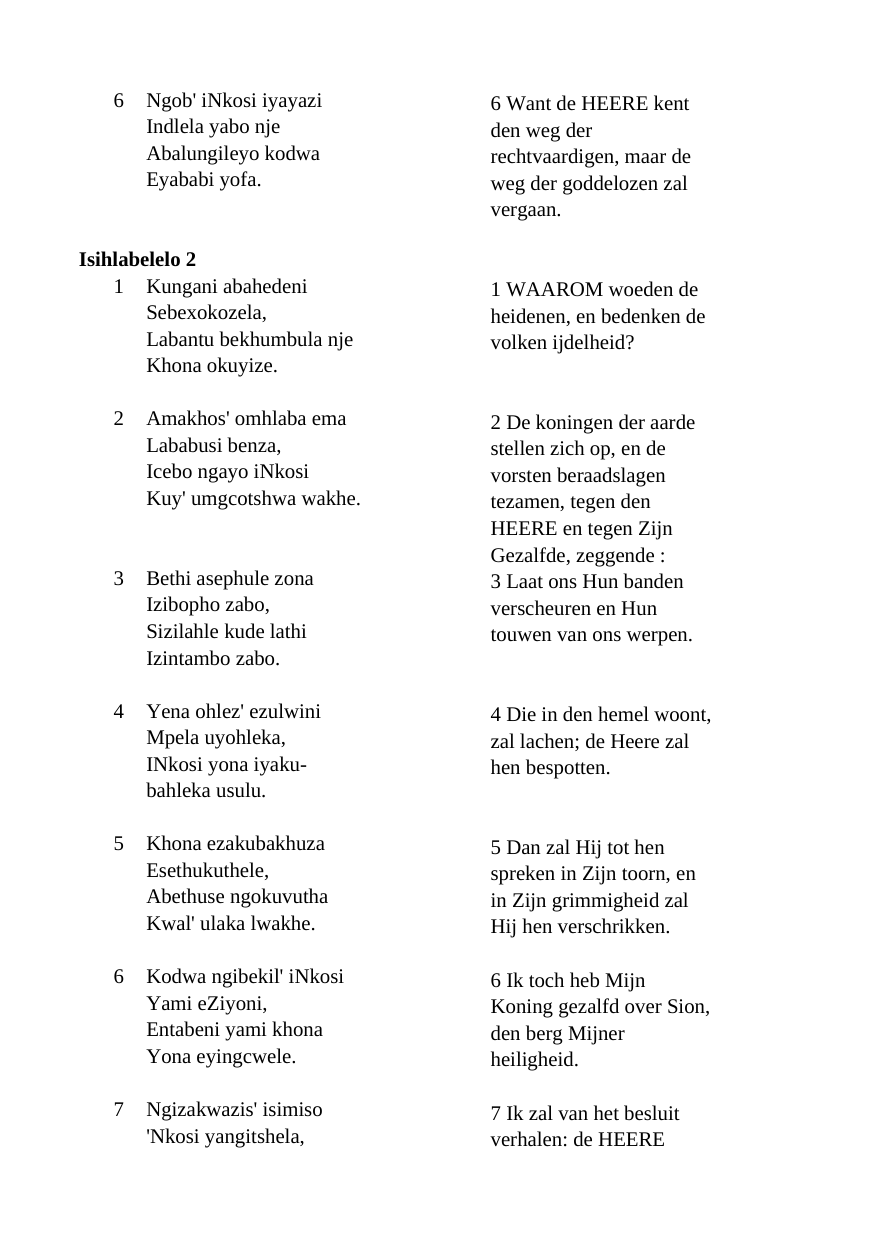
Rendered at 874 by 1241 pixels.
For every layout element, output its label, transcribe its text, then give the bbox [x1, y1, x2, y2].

table_cell [68, 912, 135, 938]
table_cell [135, 939, 479, 965]
table_cell verhalen: de HEERE [479, 1125, 796, 1151]
table_cell Eyababi yofa. [135, 168, 479, 195]
table_cell verscheuren en Hun [479, 593, 796, 620]
table_cell den berg Mijner [479, 1018, 796, 1045]
table_cell 1 WAAROM woeden de [479, 275, 796, 301]
table_cell Lababusi benza, [135, 434, 479, 460]
table_cell heidenen, en bedenken de [479, 301, 796, 328]
table_cell Kodwa ngibekil' iNkosi [135, 965, 479, 992]
table_cell [68, 460, 135, 487]
table_cell [68, 115, 135, 142]
table_cell [135, 381, 479, 407]
table_cell [68, 487, 135, 513]
table_cell 6 [68, 965, 135, 992]
table_cell volken ijdelheid? [479, 328, 796, 354]
table_cell hen bespotten. [479, 753, 796, 779]
table_cell Indlela yabo nje [135, 115, 479, 142]
table_cell [479, 221, 796, 248]
table_cell 4 [68, 700, 135, 726]
table_cell [135, 806, 479, 832]
table_cell stellen zich op, en de [479, 434, 796, 460]
table_cell Entabeni yami khona [135, 1018, 479, 1045]
table_cell [68, 434, 135, 460]
table_cell [135, 195, 479, 221]
table_cell 6 [68, 89, 135, 115]
table_cell 'Nkosi yangitshela, [135, 1125, 479, 1151]
table_cell 1 [68, 275, 135, 301]
table_cell 7 Ik zal van het besluit [479, 1098, 796, 1124]
table_cell Kungani abahedeni [135, 275, 479, 301]
table_cell [68, 328, 135, 354]
table_cell 4 Die in den hemel woont, [479, 700, 796, 726]
table_cell [68, 779, 135, 806]
table_cell [479, 673, 796, 699]
table_cell 3 Laat ons Hun banden [479, 567, 796, 593]
table_cell vergaan. [479, 195, 796, 221]
table_cell 7 [68, 1098, 135, 1124]
table_cell Amakhos' omhlaba ema [135, 407, 479, 434]
table_cell [68, 753, 135, 779]
table_cell [68, 142, 135, 168]
table_cell [68, 1071, 135, 1098]
table_cell [68, 168, 135, 195]
table_cell [68, 381, 135, 407]
table_cell [68, 354, 135, 381]
table_cell Yena ohlez' ezulwini [135, 700, 479, 726]
table_cell [479, 248, 796, 274]
table_cell [135, 540, 479, 567]
table_cell [135, 1071, 479, 1098]
table_cell den weg der [479, 115, 796, 142]
table_cell HEERE en tegen Zijn [479, 514, 796, 540]
table_cell [68, 540, 135, 567]
table_cell tezamen, tegen den [479, 487, 796, 513]
table_cell in Zijn grimmigheid zal [479, 885, 796, 912]
table_cell Kuy' umgcotshwa wakhe. [135, 487, 479, 513]
table_cell Isihlabelelo 2 [68, 248, 479, 274]
table_cell weg der goddelozen zal [479, 168, 796, 195]
table_cell Abalungileyo kodwa [135, 142, 479, 168]
table_cell [68, 1045, 135, 1071]
table_cell 2 [68, 407, 135, 434]
table_cell [68, 593, 135, 620]
table_cell [479, 806, 796, 832]
table_cell 5 Dan zal Hij tot hen [479, 832, 796, 859]
table_cell Hij hen verschrikken. [479, 912, 796, 938]
table_cell Ngob' iNkosi iyayazi [135, 89, 479, 115]
table_cell INkosi yona iyaku- [135, 753, 479, 779]
table_cell Ngizakwazis' isimiso [135, 1098, 479, 1124]
table_cell 3 [68, 567, 135, 593]
table_cell Khona ezakubakhuza [135, 832, 479, 859]
table_cell [479, 381, 796, 407]
table_cell Gezalfde, zeggende : [479, 540, 796, 567]
table_cell [479, 779, 796, 806]
table_cell [68, 939, 135, 965]
table_cell Abethuse ngokuvutha [135, 885, 479, 912]
table_cell Izintambo zabo. [135, 646, 479, 673]
table_cell Kwal' ulaka lwakhe. [135, 912, 479, 938]
table_cell [68, 1125, 135, 1151]
table_cell 5 [68, 832, 135, 859]
table_cell Yona eyingcwele. [135, 1045, 479, 1071]
table_cell [68, 885, 135, 912]
table_cell [135, 514, 479, 540]
table_cell [68, 646, 135, 673]
table_cell [479, 646, 796, 673]
table_cell vorsten beraadslagen [479, 460, 796, 487]
table_cell rechtvaardigen, maar de [479, 142, 796, 168]
table_cell [68, 673, 135, 699]
table_cell spreken in Zijn toorn, en [479, 859, 796, 885]
table_cell bahleka usulu. [135, 779, 479, 806]
table_cell heiligheid. [479, 1045, 796, 1071]
table_cell [135, 673, 479, 699]
table_cell touwen van ons werpen. [479, 620, 796, 646]
table_cell Labantu bekhumbula nje [135, 328, 479, 354]
table_cell 6 Want de HEERE kent [479, 89, 796, 115]
table_cell Bethi asephule zona [135, 567, 479, 593]
table_cell [479, 1071, 796, 1098]
table_cell zal lachen; de Heere zal [479, 726, 796, 753]
table_cell 6 Ik toch heb Mijn [479, 965, 796, 992]
table_cell Mpela uyohleka, [135, 726, 479, 753]
table_cell Icebo ngayo iNkosi [135, 460, 479, 487]
table_cell [68, 514, 135, 540]
table_cell [68, 1018, 135, 1045]
table_cell Khona okuyize. [135, 354, 479, 381]
table_cell [135, 221, 479, 248]
table_cell [68, 221, 135, 248]
table_cell [479, 354, 796, 381]
table_cell Izibopho zabo, [135, 593, 479, 620]
table_cell [68, 992, 135, 1018]
table_cell Esethukuthele, [135, 859, 479, 885]
table_cell [68, 859, 135, 885]
table_cell [68, 726, 135, 753]
table_cell [68, 620, 135, 646]
table_cell [68, 195, 135, 221]
table_cell Yami eZiyoni, [135, 992, 479, 1018]
table_cell Sizilahle kude lathi [135, 620, 479, 646]
table_cell [68, 301, 135, 328]
table_cell [479, 939, 796, 965]
table_cell [68, 806, 135, 832]
table_cell Koning gezalfd over Sion, [479, 992, 796, 1018]
table_cell Sebexokozela, [135, 301, 479, 328]
table_cell 2 De koningen der aarde [479, 407, 796, 434]
